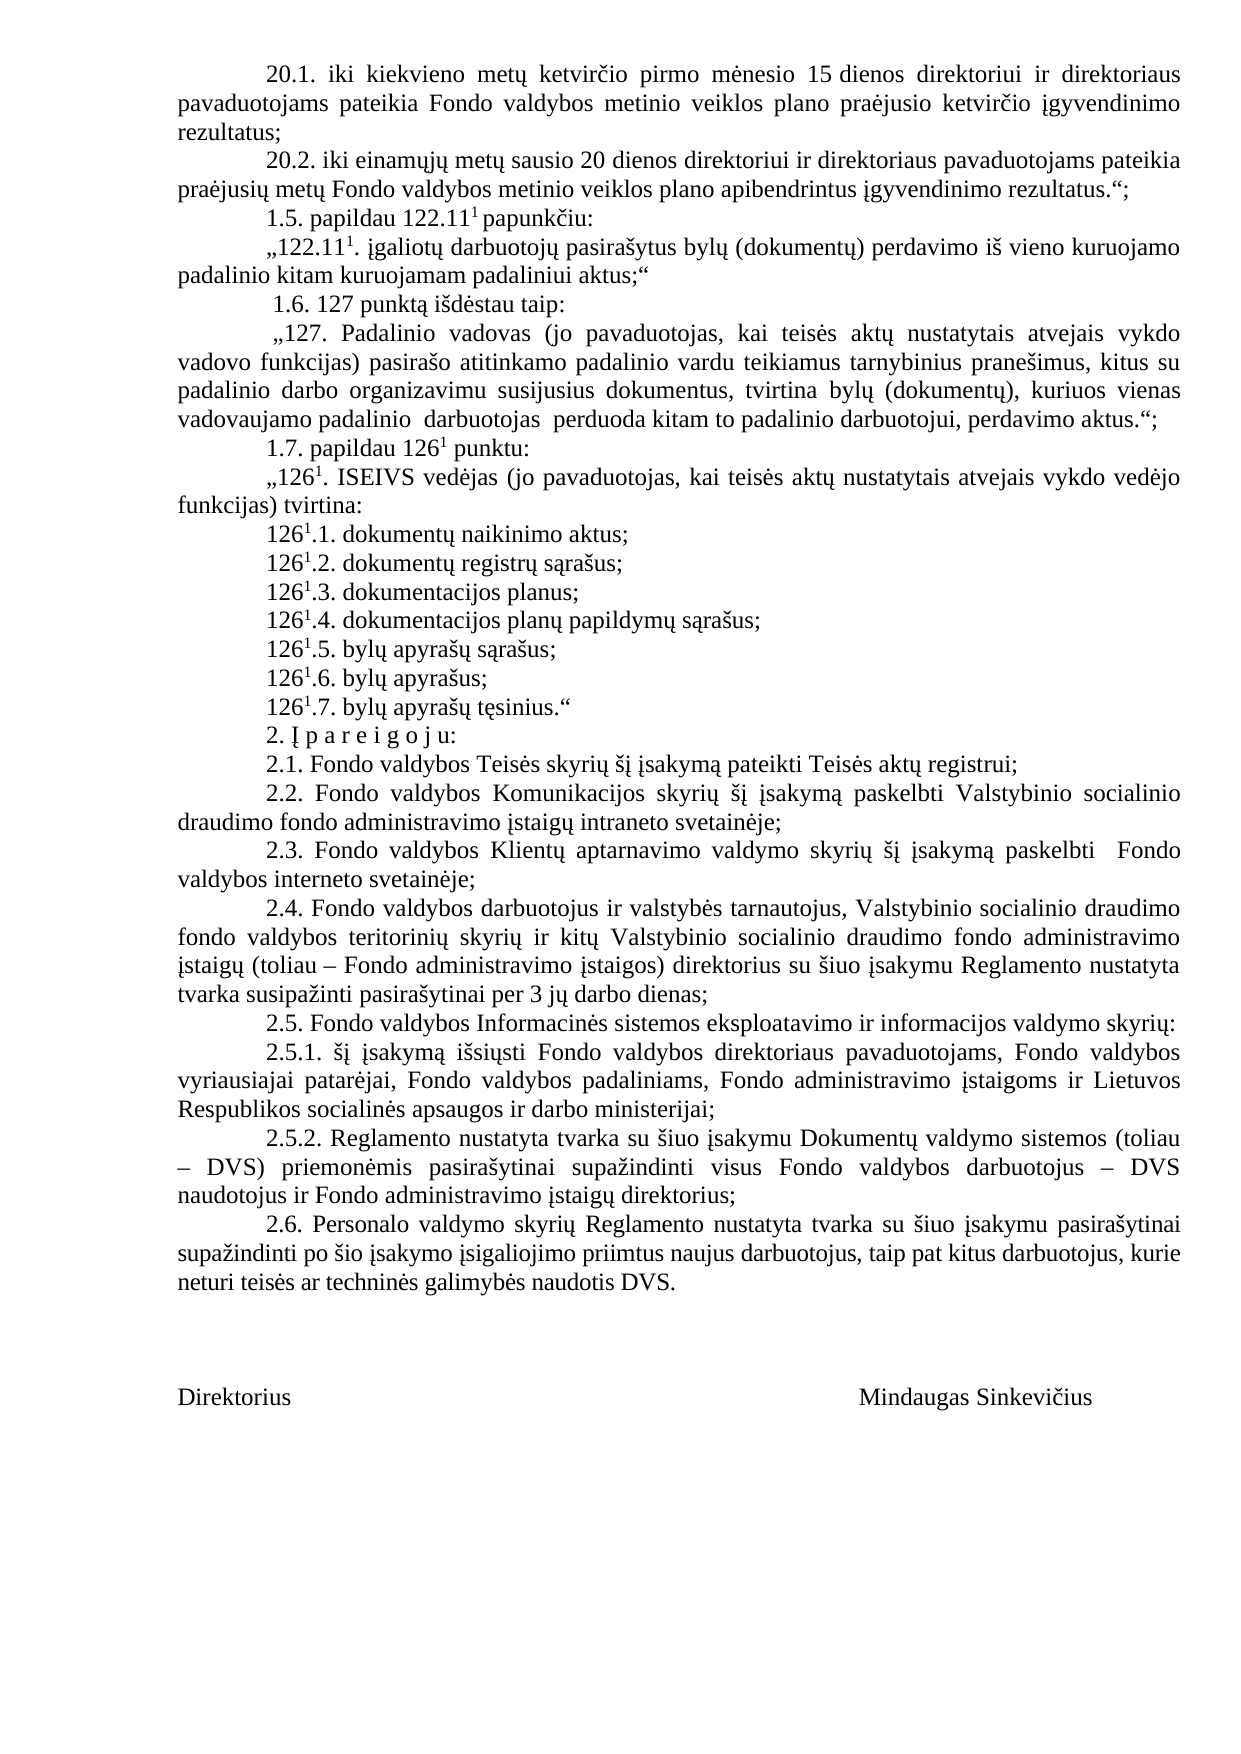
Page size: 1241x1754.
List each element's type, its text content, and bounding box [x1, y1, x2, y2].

text 2.3. Fondo valdybos Klientų aptarnavimo valdymo skyrių šį įsakymą paskelbti Fondo valdybos interneto svetainėje; [177, 835, 1181, 893]
text 2.1. Fondo valdybos Teisės skyrių šį įsakymą pateikti Teisės aktų registrui; [177, 749, 1181, 778]
text 2.5. Fondo valdybos Informacinės sistemos eksploatavimo ir informacijos valdymo skyrių: [177, 1008, 1181, 1037]
text 2.4. Fondo valdybos darbuotojus ir valstybės tarnautojus, Valstybinio socialinio draudimo fondo valdybos teritorinių skyrių ir kitų Valstybinio socialinio draudimo fondo administravimo įstaigų (toliau – Fondo administravimo įstaigos) direktorius su šiuo įsakymu Reglamento nustatyta tvarka susipažinti pasirašytinai per 3 jų darbo dienas; [177, 893, 1181, 1008]
text 1261.2. dokumentų registrų sąrašus; [177, 548, 1181, 577]
text „122.111. įgaliotų darbuotojų pasirašytus bylų (dokumentų) perdavimo iš vieno kuruojamo padalinio kitam kuruojamam padaliniui aktus;“ [177, 232, 1181, 289]
text 1261.7. bylų apyrašų tęsinius.“ [177, 692, 1181, 720]
text 2.5.2. Reglamento nustatyta tvarka su šiuo įsakymu Dokumentų valdymo sistemos (toliau – DVS) priemonėmis pasirašytinai supažindinti visus Fondo valdybos darbuotojus – DVS naudotojus ir Fondo administravimo įstaigų direktorius; [177, 1123, 1181, 1209]
text „127. Padalinio vadovas (jo pavaduotojas, kai teisės aktų nustatytais atvejais vykdo vadovo funkcijas) pasirašo atitinkamo padalinio vardu teikiamus tarnybinius pranešimus, kitus su padalinio darbo organizavimu susijusius dokumentus, tvirtina bylų (dokumentų), kuriuos vienas vadovaujamo padalinio darbuotojas perduoda kitam to padalinio darbuotojui, perdavimo aktus.“; [177, 318, 1181, 433]
text 1261.3. dokumentacijos planus; [177, 577, 1181, 605]
text 2.5.1. šį įsakymą išsiųsti Fondo valdybos direktoriaus pavaduotojams, Fondo valdybos vyriausiajai patarėjai, Fondo valdybos padaliniams, Fondo administravimo įstaigoms ir Lietuvos Respublikos socialinės apsaugos ir darbo ministerijai; [177, 1037, 1181, 1123]
text 1.5. papildau 122.111 papunkčiu: [177, 203, 1181, 232]
text 1261.1. dokumentų naikinimo aktus; [177, 519, 1181, 548]
text 2.6. Personalo valdymo skyrių Reglamento nustatyta tvarka su šiuo įsakymu pasirašytinai supažindinti po šio įsakymo įsigaliojimo priimtus naujus darbuotojus, taip pat kitus darbuotojus, kurie neturi teisės ar techninės galimybės naudotis DVS. [177, 1209, 1181, 1295]
text „1261. ISEIVS vedėjas (jo pavaduotojas, kai teisės aktų nustatytais atvejais vykdo vedėjo funkcijas) tvirtina: [177, 462, 1181, 519]
text 1261.5. bylų apyrašų sąrašus; [177, 634, 1181, 663]
text 20.1. iki kiekvieno metų ketvirčio pirmo mėnesio 15 dienos direktoriui ir direktoriaus pavaduotojams pateikia Fondo valdybos metinio veiklos plano praėjusio ketvirčio įgyvendinimo rezultatus; [177, 59, 1181, 145]
text 1261.4. dokumentacijos planų papildymų sąrašus; [177, 605, 1181, 634]
text Direktorius Mindaugas Sinkevičius [177, 1382, 1181, 1410]
text 1.6. 127 punktą išdėstau taip: [177, 289, 1181, 318]
text 2.2. Fondo valdybos Komunikacijos skyrių šį įsakymą paskelbti Valstybinio socialinio draudimo fondo administravimo įstaigų intraneto svetainėje; [177, 778, 1181, 835]
text 20.2. iki einamųjų metų sausio 20 dienos direktoriui ir direktoriaus pavaduotojams pateikia praėjusių metų Fondo valdybos metinio veiklos plano apibendrintus įgyvendinimo rezultatus.“; [177, 145, 1181, 203]
text 1.7. papildau 1261 punktu: [177, 433, 1181, 462]
text 2. Į p a r e i g o j u: [177, 720, 1181, 749]
text 1261.6. bylų apyrašus; [177, 663, 1181, 692]
